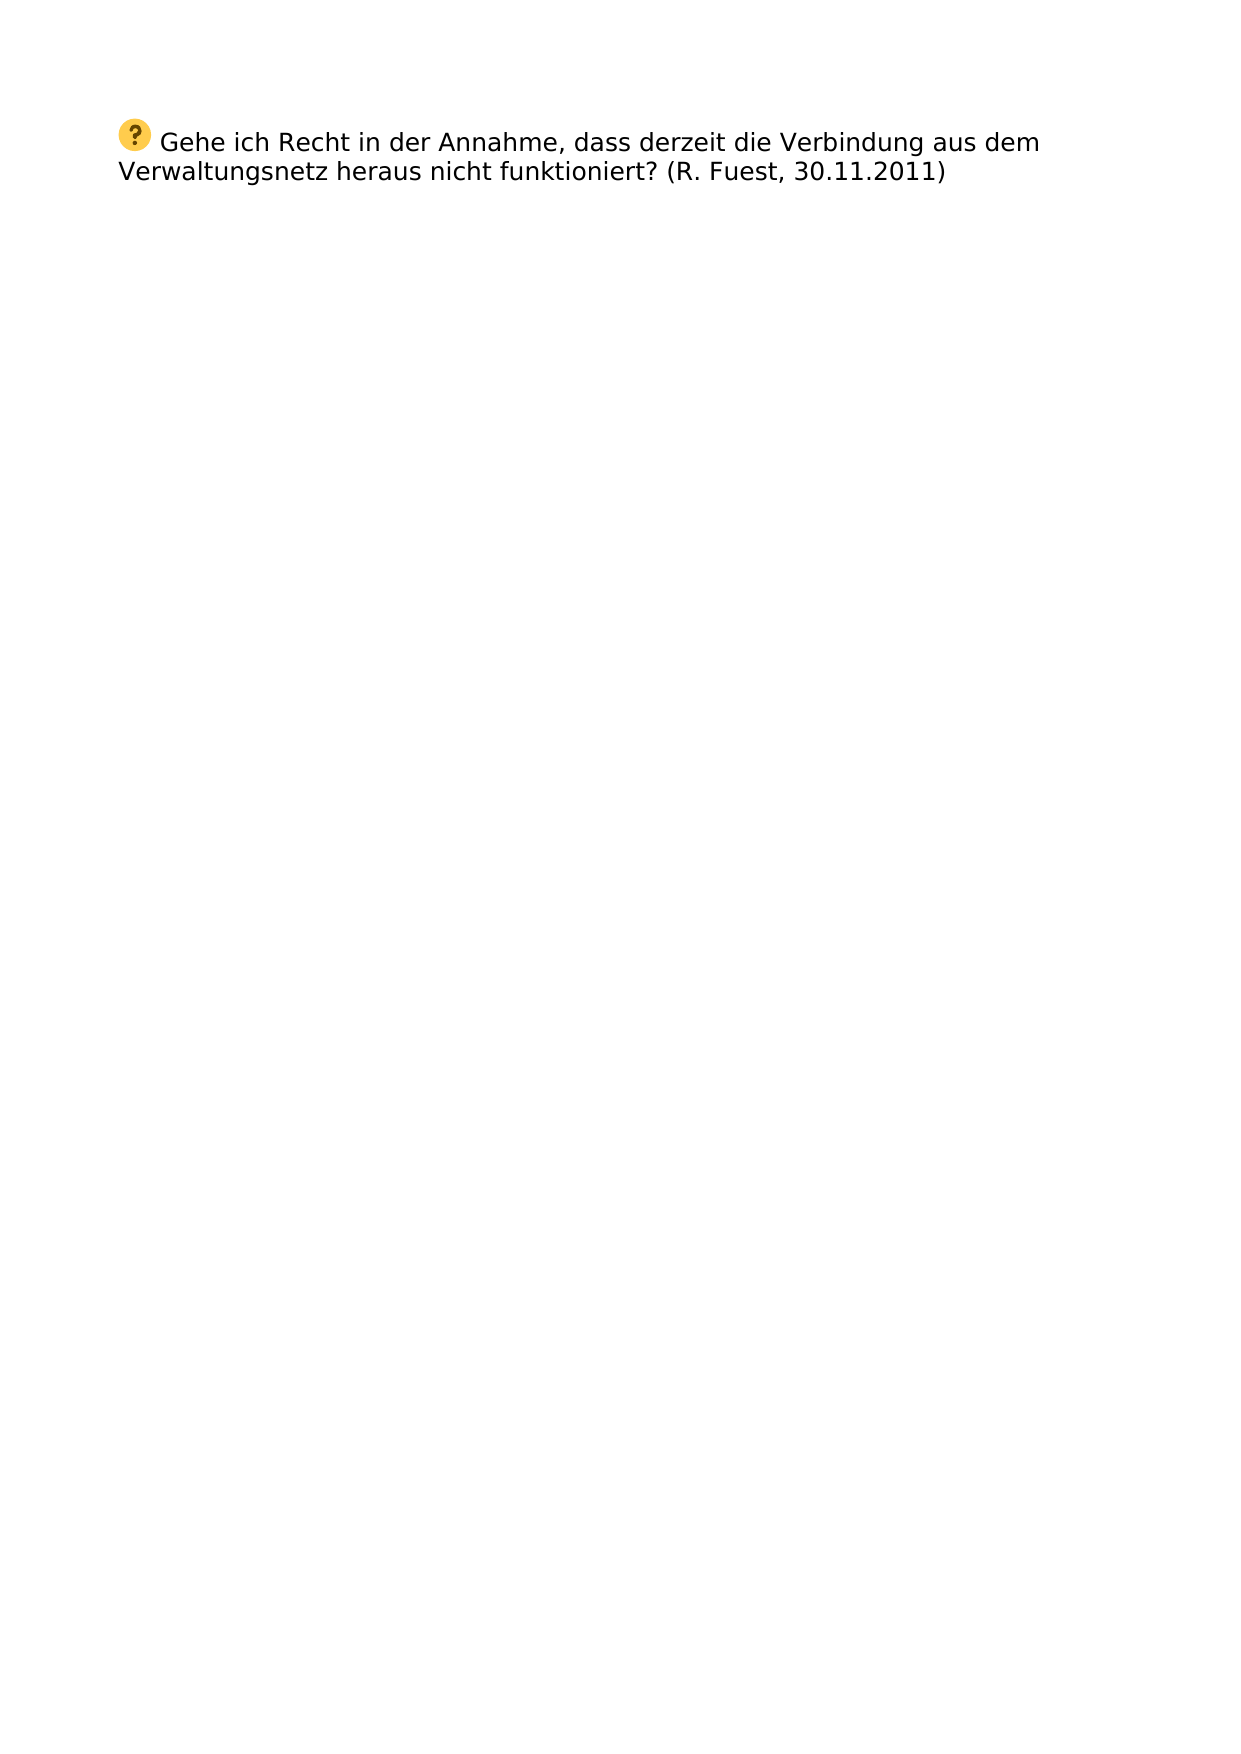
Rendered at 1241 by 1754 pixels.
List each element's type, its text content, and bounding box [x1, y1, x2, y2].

text Gehe ich Recht in der Annahme, dass derzeit die Verbindung aus dem Verwaltungsnetz heraus nicht funktioniert? (R. Fuest, 30.11.2011) [118, 118, 1122, 187]
